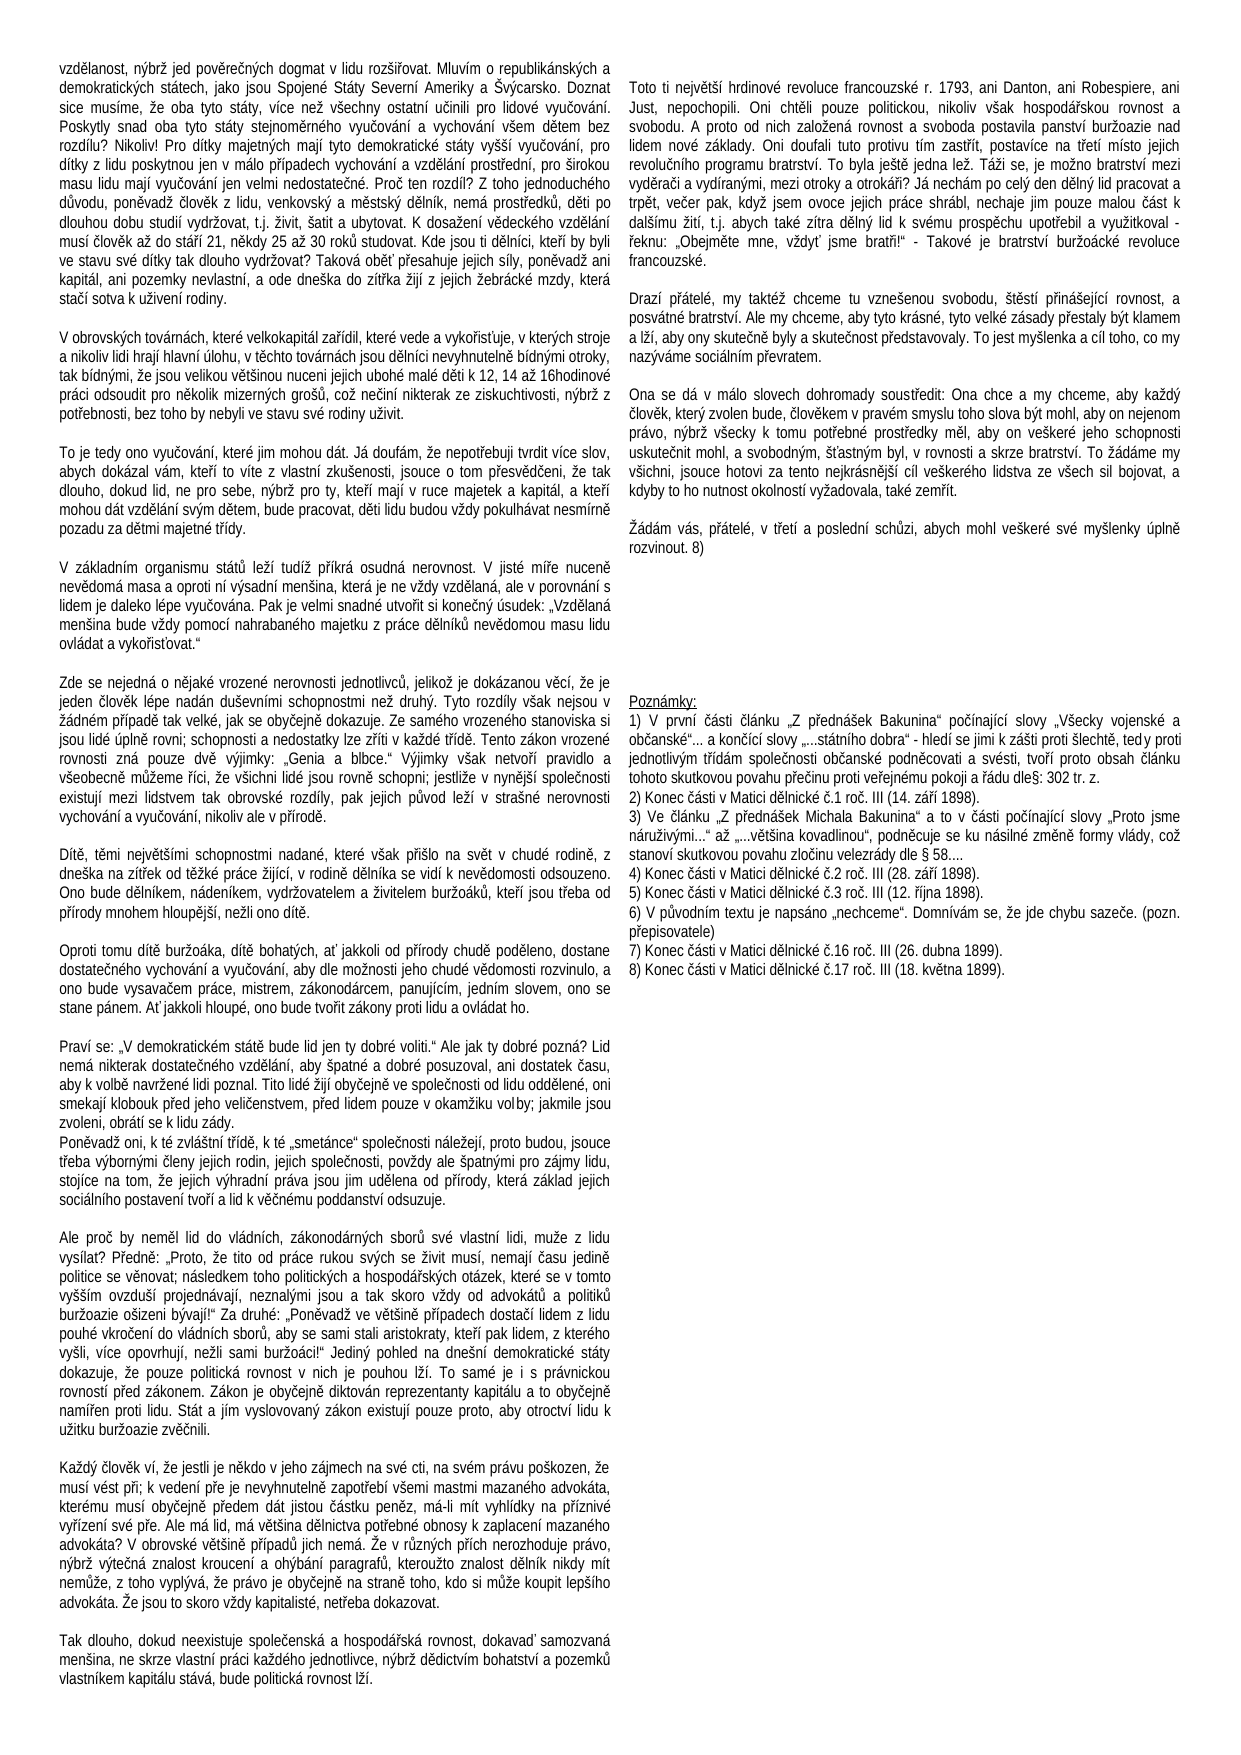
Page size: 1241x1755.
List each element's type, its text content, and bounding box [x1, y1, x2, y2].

text vzdělanost, nýbrž jed pověrečných dogmat v lidu rozšiřovat. Mluvím o republikánských a demokratických státech, jako jsou Spojené Státy Severní Ameriky a Švýcarsko. Doznat sice musíme, že oba tyto státy, více než všechny ostatní učinili pro lidové vyučování. Poskytly snad oba tyto státy stejnoměrného vyučování a vychování všem dětem bez rozdílu? Nikoliv! Pro dítky majetných mají tyto demokratické státy vyšší vyučování, pro dítky z lidu poskytnou jen v málo případech vychování a vzdělání prostřední, pro širokou masu lidu mají vyučování jen velmi nedostatečné. Proč ten rozdíl? Z toho jednoduchého důvodu, poněvadž člověk z lidu, venkovský a městský dělník, nemá prostředků, děti po dlouhou dobu studií vydržovat, t.j. živit, šatit a ubytovat. K dosažení vědeckého vzdělání musí člověk až do stáří 21, někdy 25 až 30 roků studovat. Kde jsou ti dělníci, kteří by byli ve stavu své dítky tak dlouho vydržovat? Taková oběť přesahuje jejich síly, poněvadž ani kapitál, ani pozemky nevlastní, a ode dneška do zítřka žijí z jejich žebrácké mzdy, která stačí sotva k uživení rodiny. [59, 59, 611, 308]
text 2) Konec části v Matici dělnické č.1 roč. III (14. září 1898). [629, 787, 1181, 807]
text 5) Konec části v Matici dělnické č.3 roč. III (12. října 1898). [629, 883, 1181, 902]
text Drazí přátelé, my taktéž chceme tu vznešenou svobodu, štěstí přinášející rovnost, a posvátné bratrství. Ale my chceme, aby tyto krásné, tyto velké zásady přestaly být klamem a lží, aby ony skutečně byly a skutečnost představovaly. To jest myšlenka a cíl toho, co my nazýváme sociálním převratem. [629, 289, 1181, 366]
text Poněvadž oni, k té zvláštní třídě, k té „smetánce“ společnosti náležejí, proto budou, jsouce třeba výbornými členy jejich rodin, jejich společnosti, povždy ale špatnými pro zájmy lidu, stojíce na tom, že jejich výhradní práva jsou jim udělena od přírody, která základ jejich sociálního postavení tvoří a lid k věčnému poddanství odsuzuje. [59, 1132, 611, 1209]
text Praví se: „V demokratickém státě bude lid jen ty dobré voliti.“ Ale jak ty dobré pozná? Lid nemá nikterak dostatečného vzdělání, aby špatné a dobré posuzoval, ani dostatek času, aby k volbě navržené lidi poznal. Tito lidé žijí obyčejně ve společnosti od lidu oddělené, oni smekají klobouk před jeho veličenstvem, před lidem pouze v okamžiku volby; jakmile jsou zvoleni, obrátí se k lidu zády. [59, 1037, 611, 1132]
text 4) Konec části v Matici dělnické č.2 roč. III (28. září 1898). [629, 864, 1181, 883]
text Oproti tomu dítě buržoáka, dítě bohatých, ať jakkoli od přírody chudě poděleno, dostane dostatečného vychování a vyučování, aby dle možnosti jeho chudé vědomosti rozvinulo, a ono bude vysavačem práce, mistrem, zákonodárcem, panujícím, jedním slovem, ono se stane pánem. Ať jakkoli hloupé, ono bude tvořit zákony proti lidu a ovládat ho. [59, 941, 611, 1017]
text Ale proč by neměl lid do vládních, zákonodárných sborů své vlastní lidi, muže z lidu vysílat? Předně: „Proto, že tito od práce rukou svých se živit musí, nemají času jedině politice se věnovat; následkem toho politických a hospodářských otázek, které se v tomto vyšším ovzduší projednávají, neznalými jsou a tak skoro vždy od advokátů a politiků buržoazie ošizeni bývají!“ Za druhé: „Poněvadž ve většině případech dostačí lidem z lidu pouhé vkročení do vládních sborů, aby se sami stali aristokraty, kteří pak lidem, z kterého vyšli, více opovrhují, nežli sami buržoáci!“ Jediný pohled na dnešní demokratické státy dokazuje, že pouze politická rovnost v nich je pouhou lží. To samé je i s právnickou rovností před zákonem. Zákon je obyčejně diktován reprezentanty kapitálu a to obyčejně namířen proti lidu. Stát a jím vyslovovaný zákon existují pouze proto, aby otroctví lidu k užitku buržoazie zvěčnili. [59, 1228, 611, 1439]
text Dítě, těmi největšími schopnostmi nadané, které však přišlo na svět v chudé rodině, z dneška na zítřek od těžké práce žijící, v rodině dělníka se vidí k nevědomosti odsouzeno. Ono bude dělníkem, nádeníkem, vydržovatelem a živitelem buržoáků, kteří jsou třeba od přírody mnohem hloupější, nežli ono dítě. [59, 845, 611, 922]
text 6) V původním textu je napsáno „nechceme“. Domnívám se, že jde chybu sazeče. (pozn. přepisovatele) [629, 902, 1181, 941]
text To je tedy ono vyučování, které jim mohou dát. Já doufám, že nepotřebuji tvrdit více slov, abych dokázal vám, kteří to víte z vlastní zkušenosti, jsouce o tom přesvědčeni, že tak dlouho, dokud lid, ne pro sebe, nýbrž pro ty, kteří mají v ruce majetek a kapitál, a kteří mohou dát vzdělání svým dětem, bude pracovat, děti lidu budou vždy pokulhávat nesmírně pozadu za dětmi majetné třídy. [59, 442, 611, 538]
text 8) Konec části v Matici dělnické č.17 roč. III (18. května 1899). [629, 960, 1181, 979]
text Tak dlouho, dokud neexistuje společenská a hospodářská rovnost, dokavaď samozvaná menšina, ne skrze vlastní práci každého jednotlivce, nýbrž dědictvím bohatství a pozemků vlastníkem kapitálu stává, bude politická rovnost lží. [59, 1631, 611, 1688]
text V obrovských továrnách, které velkokapitál zařídil, které vede a vykořisťuje, v kterých stroje a nikoliv lidi hrají hlavní úlohu, v těchto továrnách jsou dělníci nevyhnutelně bídnými otroky, tak bídnými, že jsou velikou většinou nuceni jejich ubohé malé děti k 12, 14 až 16hodinové práci odsoudit pro několik mizerných grošů, což nečiní nikterak ze ziskuchtivosti, nýbrž z potřebnosti, bez toho by nebyli ve stavu své rodiny uživit. [59, 327, 611, 423]
text 3) Ve článku „Z přednášek Michala Bakunina“ a to v části počínající slovy „Proto jsme náruživými...“ až „...většina kovadlinou“, podněcuje se ku násilné změně formy vlády, což stanoví skutkovou povahu zločinu velezrády dle § 58.... [629, 807, 1181, 864]
text 1) V první části článku „Z přednášek Bakunina“ počínající slovy „Všecky vojenské a občanské“... a končící slovy „...státního dobra“ - hledí se jimi k zášti proti šlechtě, tedy proti jednotlivým třídám společnosti občanské podněcovati a svésti, tvoří proto obsah článku tohoto skutkovou povahu přečinu proti veřejnému pokoji a řádu dle§: 302 tr. z. [629, 711, 1181, 787]
text V základním organismu států leží tudíž příkrá osudná nerovnost. V jisté míře nuceně nevědomá masa a oproti ní výsadní menšina, která je ne vždy vzdělaná, ale v porovnání s lidem je daleko lépe vyučována. Pak je velmi snadné utvořit si konečný úsudek: „Vzdělaná menšina bude vždy pomocí nahrabaného majetku z práce dělníků nevědomou masu lidu ovládat a vykořisťovat.“ [59, 557, 611, 653]
text Ona se dá v málo slovech dohromady soustředit: Ona chce a my chceme, aby každý člověk, který zvolen bude, člověkem v pravém smyslu toho slova být mohl, aby on nejenom právo, nýbrž všecky k tomu potřebné prostředky měl, aby on veškeré jeho schopnosti uskutečnit mohl, a svobodným, šťastným byl, v rovnosti a skrze bratrství. To žádáme my všichni, jsouce hotovi za tento nejkrásnější cíl veškerého lidstva ze všech sil bojovat, a kdyby to ho nutnost okolností vyžadovala, také zemřít. [629, 385, 1181, 500]
text Toto ti největší hrdinové revoluce francouzské r. 1793, ani Danton, ani Robespiere, ani Just, nepochopili. Oni chtěli pouze politickou, nikoliv však hospodářskou rovnost a svobodu. A proto od nich založená rovnost a svoboda postavila panství buržoazie nad lidem nové základy. Oni doufali tuto protivu tím zastřít, postavíce na třetí místo jejich revolučního programu bratrství. To byla ještě jedna lež. Táži se, je možno bratrství mezi vyděrači a vydíranými, mezi otroky a otrokáři? Já nechám po celý den dělný lid pracovat a trpět, večer pak, když jsem ovoce jejich práce shrábl, nechaje jim pouze malou část k dalšímu žití, t.j. abych také zítra dělný lid k svému prospěchu upotřebil a využitkoval - řeknu: „Obejměte mne, vždyť jsme bratři!“ - Takové je bratrství buržoácké revoluce francouzské. [629, 78, 1181, 270]
text Zde se nejedná o nějaké vrozené nerovnosti jednotlivců, jelikož je dokázanou věcí, že je jeden člověk lépe nadán duševními schopnostmi než druhý. Tyto rozdíly však nejsou v žádném případě tak velké, jak se obyčejně dokazuje. Ze samého vrozeného stanoviska si jsou lidé úplně rovni; schopnosti a nedostatky lze zříti v každé třídě. Tento zákon vrozené rovnosti zná pouze dvě výjimky: „Genia a blbce.“ Výjimky však netvoří pravidlo a všeobecně můžeme říci, že všichni lidé jsou rovně schopni; jestliže v nynější společnosti existují mezi lidstvem tak obrovské rozdíly, pak jejich původ leží v strašné nerovnosti vychování a vyučování, nikoliv ale v přírodě. [59, 672, 611, 826]
text Poznámky: [629, 692, 1181, 711]
text Žádám vás, přátelé, v třetí a poslední schůzi, abych mohl veškeré své myšlenky úplně rozvinout. 8) [629, 519, 1181, 557]
text Každý člověk ví, že jestli je někdo v jeho zájmech na své cti, na svém právu poškozen, že musí vést při; k vedení pře je nevyhnutelně zapotřebí všemi mastmi mazaného advokáta, kterému musí obyčejně předem dát jistou částku peněz, má-li mít vyhlídky na příznivé vyřízení své pře. Ale má lid, má většina dělnictva potřebné obnosy k zaplacení mazaného advokáta? V obrovské většině případů jich nemá. Že v různých přích nerozhoduje právo, nýbrž výtečná znalost kroucení a ohýbání paragrafů, kteroužto znalost dělník nikdy mít nemůže, z toho vyplývá, že právo je obyčejně na straně toho, kdo si může koupit lepšího advokáta. Že jsou to skoro vždy kapitalisté, netřeba dokazovat. [59, 1458, 611, 1612]
text 7) Konec části v Matici dělnické č.16 roč. III (26. dubna 1899). [629, 941, 1181, 960]
